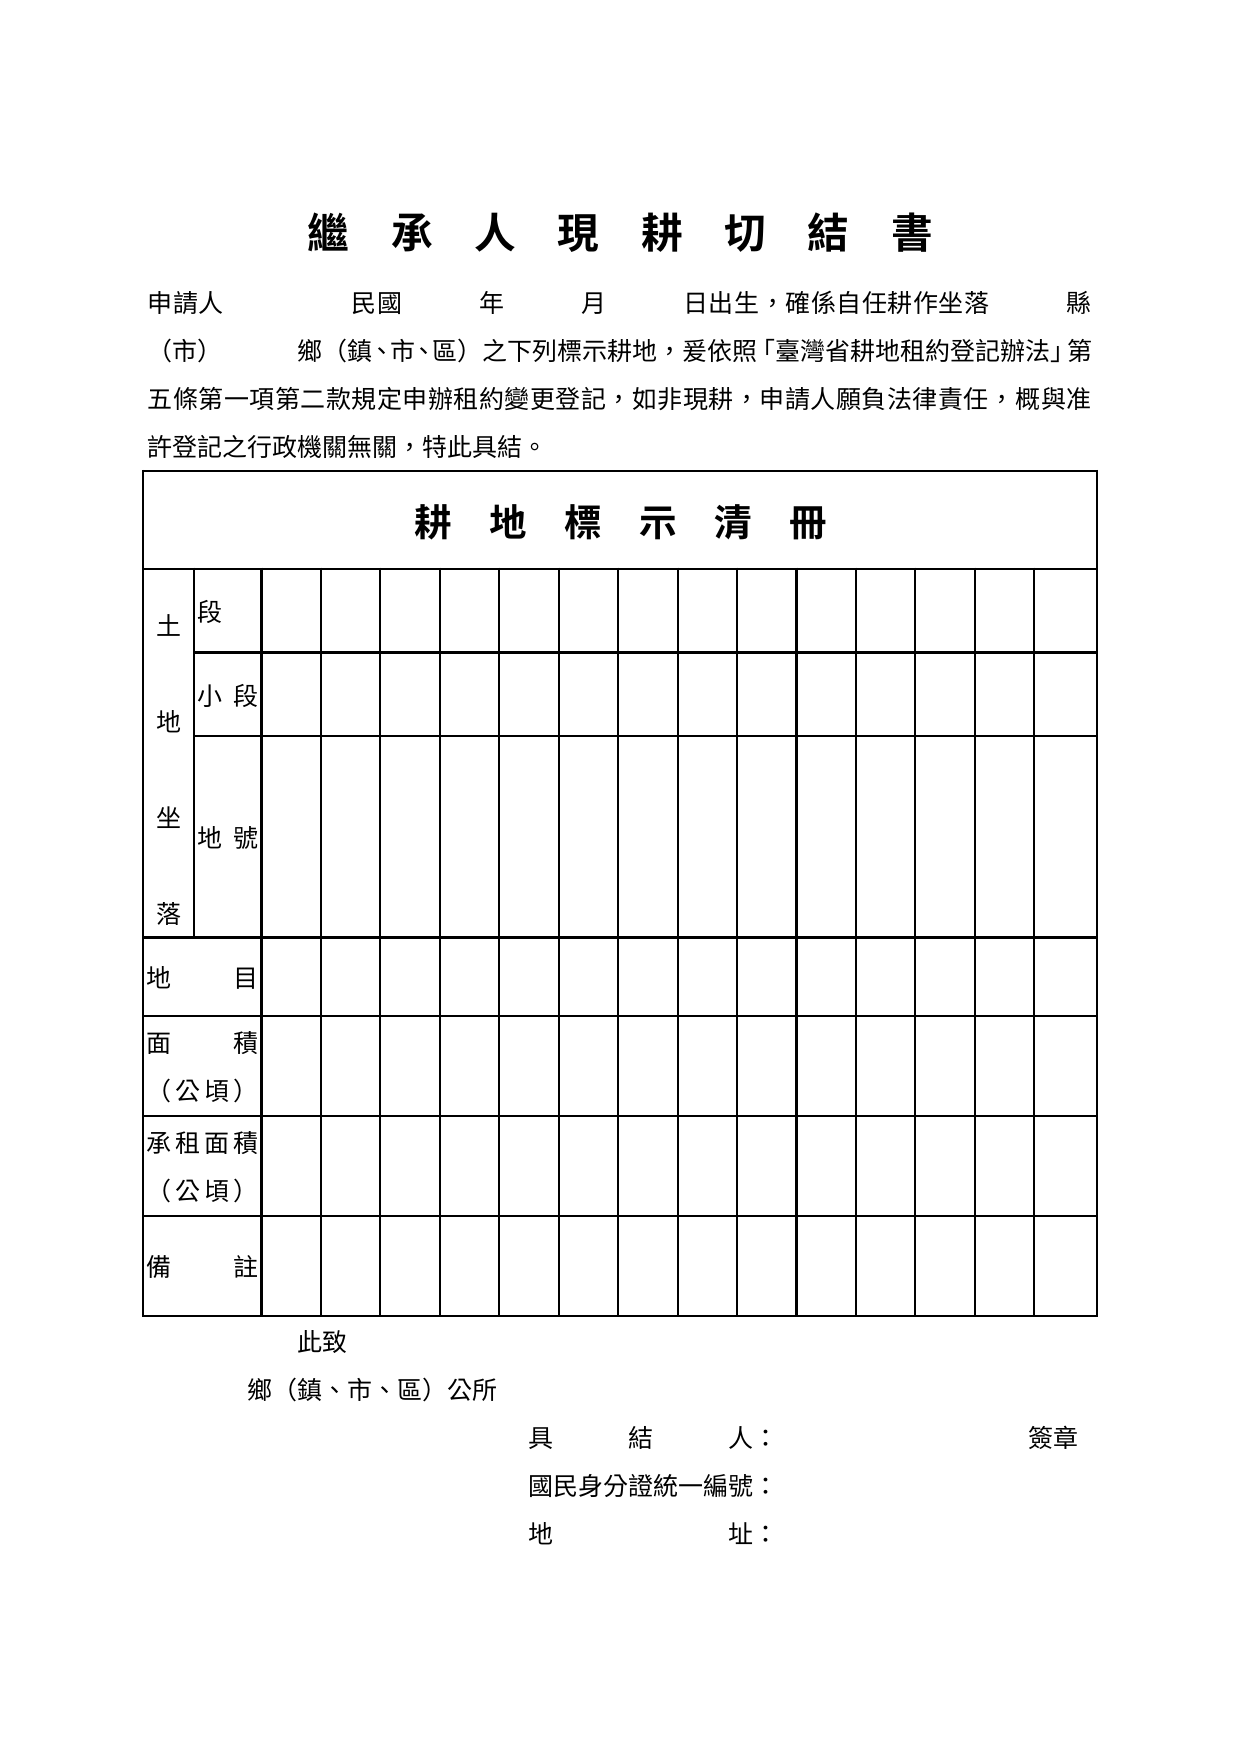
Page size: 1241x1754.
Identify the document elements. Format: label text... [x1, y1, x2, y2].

table_cell [798, 1217, 855, 1315]
table_cell [738, 1117, 795, 1215]
table_cell [619, 939, 677, 1015]
table_cell 面積 （公頃） [144, 1017, 260, 1115]
table_cell [381, 1117, 439, 1215]
table_cell [1035, 1217, 1096, 1315]
table_cell [976, 737, 1033, 936]
text 繼 承 人 現 耕 切 結 書 [148, 182, 1092, 278]
table_cell [857, 654, 914, 735]
table_cell [322, 570, 379, 651]
table_cell [560, 939, 617, 1015]
table_cell [263, 737, 320, 936]
table_cell [263, 570, 320, 651]
table_cell [1035, 939, 1096, 1015]
table_cell [916, 570, 974, 651]
table_cell [500, 570, 558, 651]
table_cell [322, 737, 379, 936]
table_cell [916, 939, 974, 1015]
table_cell 土 地 坐 落 [144, 570, 193, 936]
table_cell [679, 654, 736, 735]
table_cell [263, 1117, 320, 1215]
table_cell [381, 1217, 439, 1315]
table_cell [322, 1217, 379, 1315]
table_cell [798, 939, 855, 1015]
table_cell [500, 1017, 558, 1115]
text 地 址： [528, 1509, 1092, 1557]
text 具 結 人： 簽章 [528, 1413, 1092, 1461]
table_cell [798, 1017, 855, 1115]
table_cell [976, 1217, 1033, 1315]
table_cell [1035, 570, 1096, 651]
table_cell [322, 939, 379, 1015]
text 鄉（鎮、市、區）公所 [148, 1365, 1092, 1413]
table_cell [619, 1217, 677, 1315]
table_cell [560, 570, 617, 651]
table_cell 段 [195, 570, 260, 651]
table_cell [441, 1117, 498, 1215]
table_cell [619, 570, 677, 651]
table_cell 小段 [195, 654, 260, 735]
table_cell [619, 737, 677, 936]
table_cell [381, 1017, 439, 1115]
table_cell [679, 737, 736, 936]
table_cell [798, 1117, 855, 1215]
table_cell [1035, 654, 1096, 735]
table_cell [738, 1217, 795, 1315]
table_cell [500, 939, 558, 1015]
table_cell [916, 654, 974, 735]
table_cell [560, 1217, 617, 1315]
table_cell [738, 737, 795, 936]
table_cell [1035, 1017, 1096, 1115]
table_header 耕 地 標 示 清 冊 [144, 472, 1096, 568]
table_cell [381, 570, 439, 651]
table_cell 地目 [144, 939, 260, 1015]
table_cell [322, 654, 379, 735]
table_cell [441, 939, 498, 1015]
table_cell [381, 654, 439, 735]
table_cell [619, 654, 677, 735]
table_cell [679, 1217, 736, 1315]
table_cell [441, 570, 498, 651]
table_cell [738, 1017, 795, 1115]
table_cell 地號 [195, 737, 260, 936]
table_cell [798, 654, 855, 735]
table_cell [441, 654, 498, 735]
table_cell [679, 1117, 736, 1215]
table_cell [738, 654, 795, 735]
table_cell [263, 939, 320, 1015]
table_cell [679, 570, 736, 651]
text 申請人 民國 年 月 日出生，確係自任耕作坐落 縣（市） 鄉（鎮、市、區）之下列標示耕地，爰依照「臺灣省耕地租約登記辦法」第五條第一項第二款規定申辦租約變更登記，如非現耕，申請人願負法律責任，概與准許登記之行政機關無關，特此具結。 [148, 278, 1092, 470]
table_cell [500, 1117, 558, 1215]
table_cell [916, 1117, 974, 1215]
table_cell [798, 570, 855, 651]
table_cell [857, 939, 914, 1015]
table_cell [798, 737, 855, 936]
table_cell [857, 737, 914, 936]
table_cell [263, 654, 320, 735]
table_cell [679, 939, 736, 1015]
table_cell [916, 737, 974, 936]
table_cell [916, 1017, 974, 1115]
table_cell 備註 [144, 1217, 260, 1315]
table_cell [560, 737, 617, 936]
table_cell [500, 1217, 558, 1315]
table_cell [857, 1017, 914, 1115]
table_cell [381, 737, 439, 936]
table_cell [738, 570, 795, 651]
table_cell [560, 1017, 617, 1115]
text 國民身分證統一編號： [528, 1461, 1092, 1509]
table_cell [560, 654, 617, 735]
table_cell [619, 1117, 677, 1215]
table_cell [1035, 737, 1096, 936]
table_cell [857, 570, 914, 651]
table_cell [976, 1117, 1033, 1215]
table_cell [441, 1017, 498, 1115]
table_cell [976, 939, 1033, 1015]
table_cell [916, 1217, 974, 1315]
table_cell [441, 1217, 498, 1315]
table_cell [263, 1017, 320, 1115]
table_cell [1035, 1117, 1096, 1215]
table_cell [619, 1017, 677, 1115]
table_cell [738, 939, 795, 1015]
table_cell 承租面積 （公頃） [144, 1117, 260, 1215]
table_cell [500, 654, 558, 735]
table_cell [976, 570, 1033, 651]
table_cell [322, 1117, 379, 1215]
table_cell [857, 1117, 914, 1215]
table_cell [976, 654, 1033, 735]
table_cell [976, 1017, 1033, 1115]
table_cell [560, 1117, 617, 1215]
table_cell [322, 1017, 379, 1115]
table_cell [500, 737, 558, 936]
table_cell [263, 1217, 320, 1315]
text 此致 [148, 1317, 1092, 1365]
table_cell [857, 1217, 914, 1315]
table_cell [441, 737, 498, 936]
table_cell [679, 1017, 736, 1115]
table_cell [381, 939, 439, 1015]
